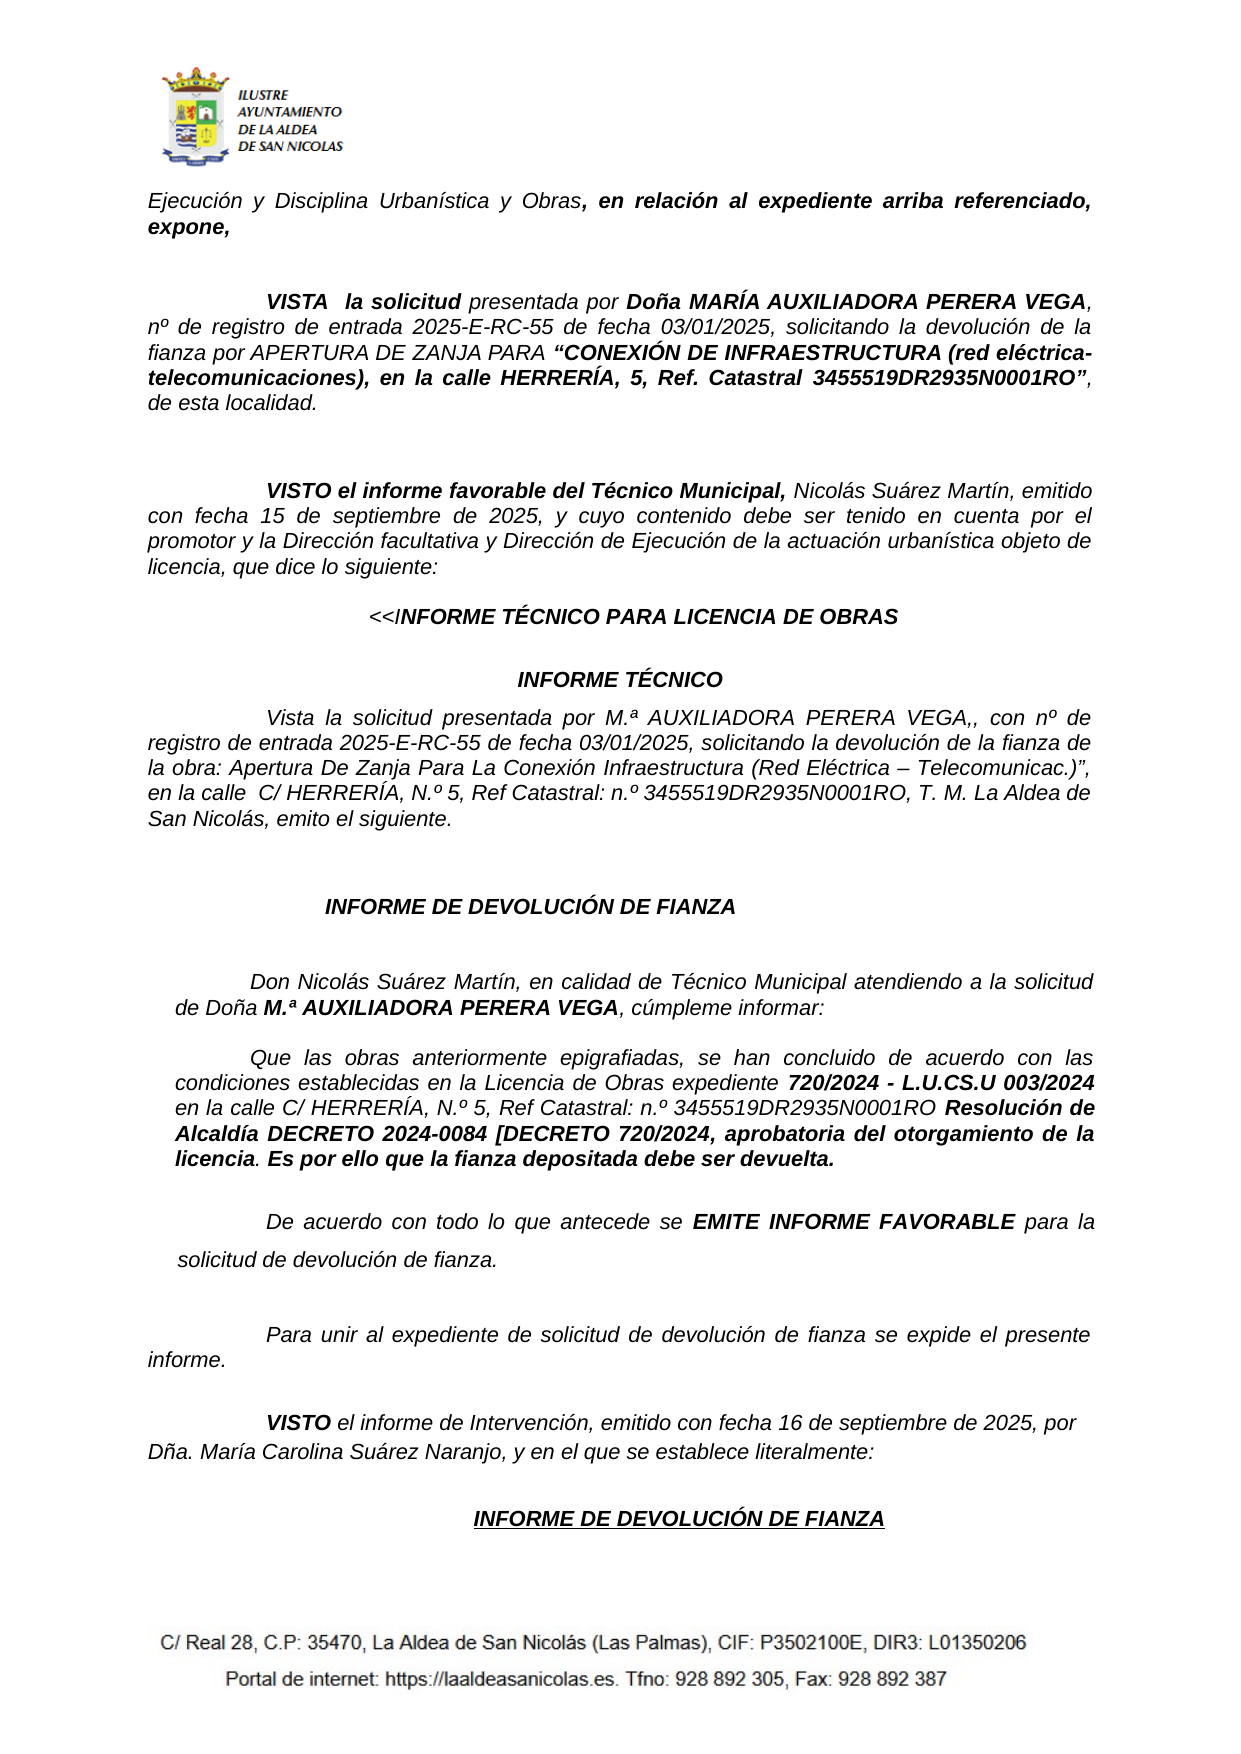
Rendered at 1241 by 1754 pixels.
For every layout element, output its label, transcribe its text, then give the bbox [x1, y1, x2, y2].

text Don Nicolás Suárez Martín, en calidad de Técnico Municipal atendiendo a la solicitud de Doña M.ª AUXILIADORA PERERA VEGA, cúmpleme informar: [175, 969, 1095, 1020]
text INFORME DE DEVOLUCIÓN DE FIANZA [148, 1506, 1093, 1531]
text Ejecución y Disciplina Urbanística y Obras, en relación al expediente arriba referenciado, expone, [148, 188, 1093, 239]
picture [148, 59, 359, 174]
text VISTA la solicitud presentada por Doña MARÍA AUXILIADORA PERERA VEGA, nº de registro de entrada 2025-E-RC-55 de fecha 03/01/2025, solicitando la devolución de la fianza por APERTURA DE ZANJA PARA “CONEXIÓN DE INFRAESTRUCTURA (red eléctrica-telecomunicaciones), en la calle HERRERÍA, 5, Ref. Catastral 3455519DR2935N0001RO”, de esta localidad. [148, 289, 1093, 415]
text Que las obras anteriormente epigrafiadas, se han concluido de acuerdo con las condiciones establecidas en la Licencia de Obras expediente 720/2024 - L.U.CS.U 003/2024 en la calle C/ HERRERÍA, N.º 5, Ref Catastral: n.º 3455519DR2935N0001RO Resolución de Alcaldía DECRETO 2024-0084 [DECRETO 720/2024, aprobatoria del otorgamiento de la licencia. Es por ello que la fianza depositada debe ser devuelta. [175, 1045, 1095, 1171]
text INFORME TÉCNICO [148, 667, 1093, 692]
picture [148, 1626, 1033, 1695]
text <<INFORME TÉCNICO PARA LICENCIA DE OBRAS [148, 604, 1093, 629]
text VISTO el informe favorable del Técnico Municipal, Nicolás Suárez Martín, emitido con fecha 15 de septiembre de 2025, y cuyo contenido debe ser tenido en cuenta por el promotor y la Dirección facultativa y Dirección de Ejecución de la actuación urbanística objeto de licencia, que dice lo siguiente: [148, 478, 1093, 579]
text Vista la solicitud presentada por M.ª AUXILIADORA PERERA VEGA,, con nº de registro de entrada 2025-E-RC-55 de fecha 03/01/2025, solicitando la devolución de la fianza de la obra: Apertura De Zanja Para La Conexión Infraestructura (Red Eléctrica – Telecomunicac.)”, en la calle C/ HERRERÍA, N.º 5, Ref Catastral: n.º 3455519DR2935N0001RO, T. M. La Aldea de San Nicolás, emito el siguiente. [148, 705, 1093, 831]
text Para unir al expediente de solicitud de devolución de fianza se expide el presente informe. [148, 1322, 1093, 1373]
text INFORME DE DEVOLUCIÓN DE FIANZA [175, 894, 1095, 919]
text VISTO el informe de Intervención, emitido con fecha 16 de septiembre de 2025, por Dña. María Carolina Suárez Naranjo, y en el que se establece literalmente: [148, 1410, 1078, 1464]
text De acuerdo con todo lo que antecede se EMITE INFORME FAVORABLE para la solicitud de devolución de fianza. [177, 1209, 1095, 1272]
